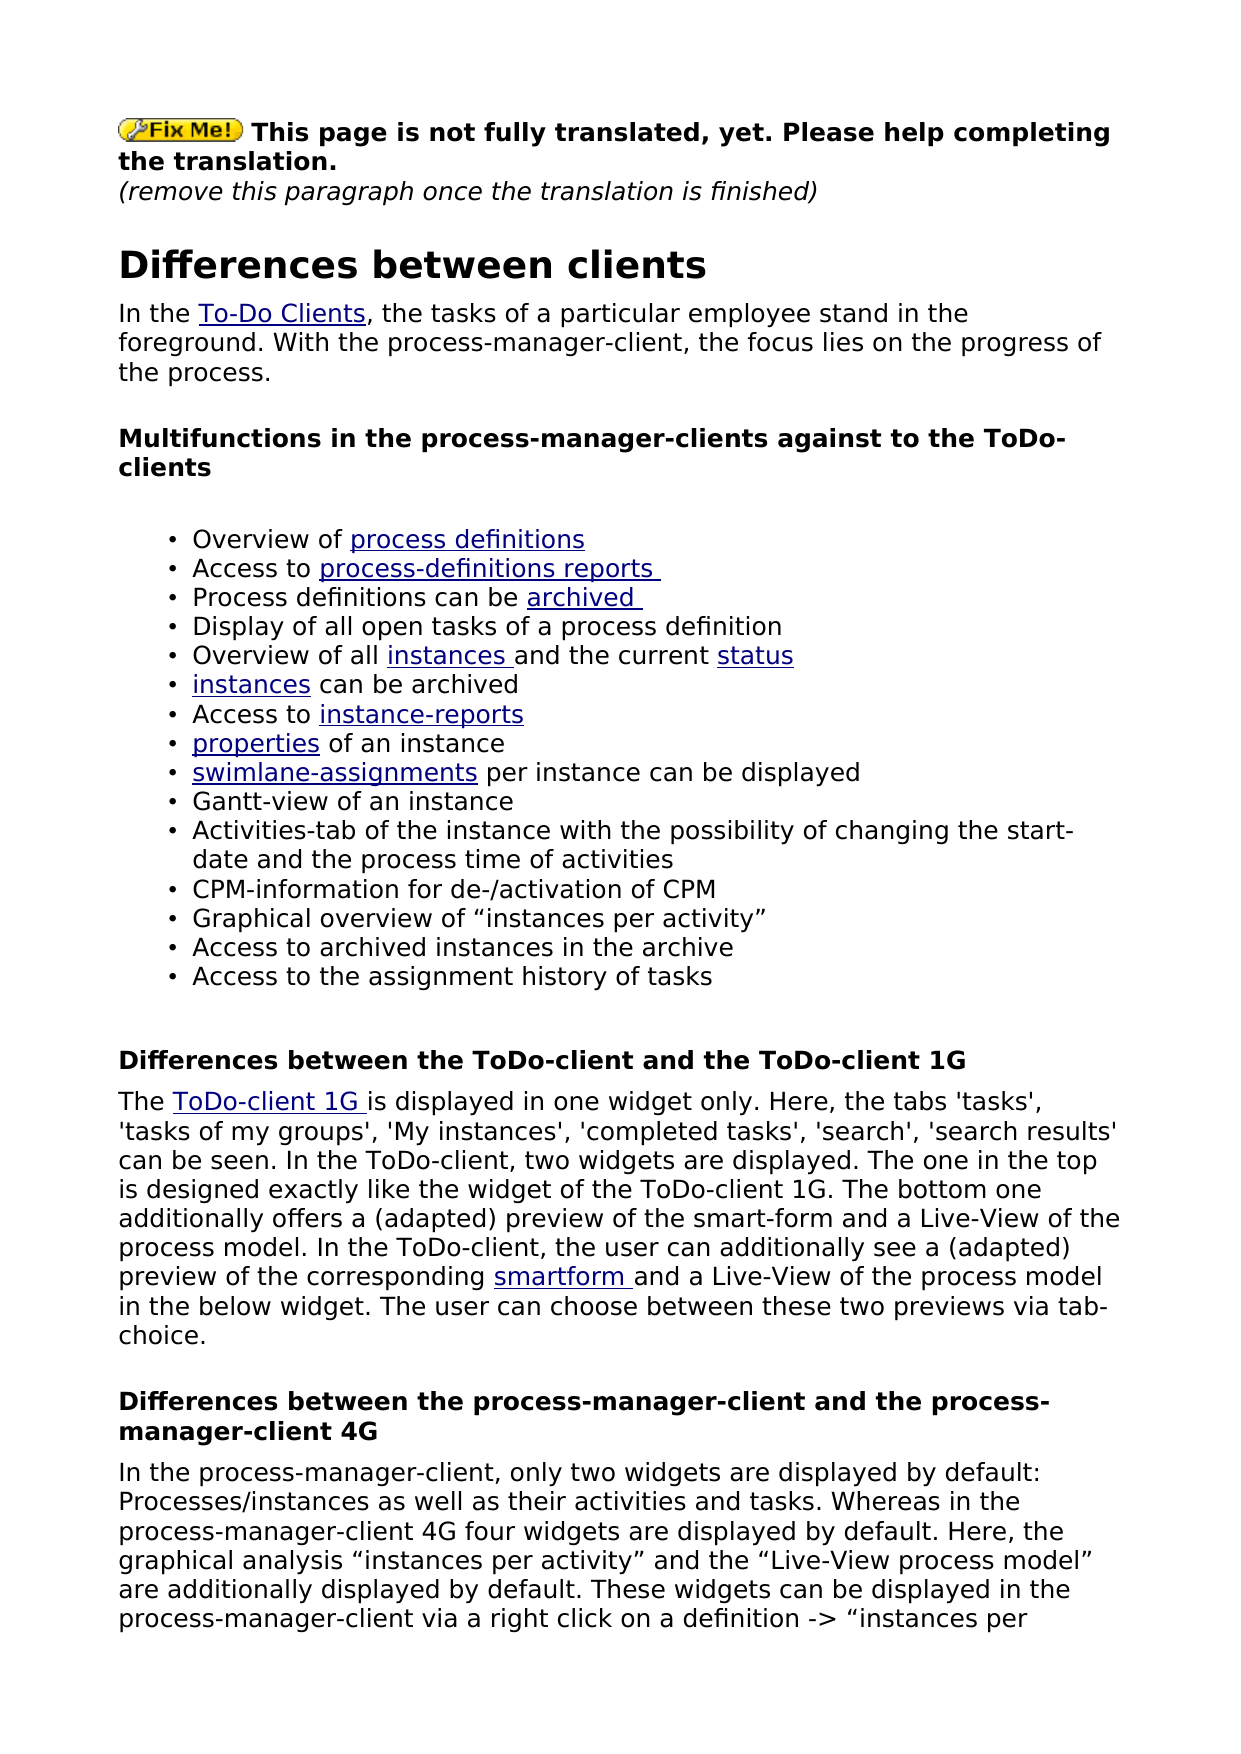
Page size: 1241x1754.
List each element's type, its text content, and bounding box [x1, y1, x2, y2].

text This page is not fully translated, yet. Please help completing the translation. (remove this paragraph once the translation is finished) [118, 118, 1122, 206]
picture [118, 118, 244, 142]
text In the To-Do Clients, the tasks of a particular employee stand in the foreground. With the process-manager-client, the focus lies on the progress of the process. [118, 299, 1122, 387]
text The ToDo-client 1G is displayed in one widget only. Here, the tabs 'tasks', 'tasks of my groups', 'My instances', 'completed tasks', 'search', 'search results' can be seen. In the ToDo-client, two widgets are displayed. The one in the top is designed exactly like the widget of the ToDo-client 1G. The bottom one additionally offers a (adapted) preview of the smart-form and a Live-View of the process model. In the ToDo-client, the user can additionally see a (adapted) preview of the corresponding smartform and a Live-View of the process model in the below widget. The user can choose between these two previews via tab-choice. [118, 1088, 1122, 1350]
list Access to the assignment history of tasks [177, 962, 1122, 991]
subtitle Differences between the process-manager-client and the process-manager-client 4G [118, 1388, 1122, 1446]
list instances can be archived [177, 671, 1122, 700]
list Activities-tab of the instance with the possibility of changing the start-date and the process time of activities [177, 816, 1122, 875]
list CPM-information for de-/activation of CPM [177, 875, 1122, 904]
list Access to instance-reports [177, 700, 1122, 729]
subtitle Differences between clients [118, 243, 1122, 287]
subtitle Multifunctions in the process-manager-clients against to the ToDo-clients [118, 424, 1122, 483]
list Graphical overview of “instances per activity” [177, 904, 1122, 933]
list Display of all open tasks of a process definition [177, 612, 1122, 641]
list Access to archived instances in the archive [177, 933, 1122, 962]
subtitle Differences between the ToDo-client and the ToDo-client 1G [118, 1046, 1122, 1075]
list Access to process-definitions reports [177, 554, 1122, 583]
list properties of an instance [177, 729, 1122, 758]
list Overview of process definitions [177, 525, 1122, 554]
text In the process-manager-client, only two widgets are displayed by default: Processes/instances as well as their activities and tasks. Whereas in the process-manager-client 4G four widgets are displayed by default. Here, the graphical analysis “instances per activity” and the “Live-View process model” are additionally displayed by default. These widgets can be displayed in the process-manager-client via a right click on a definition -> “instances per [118, 1458, 1122, 1633]
list Process definitions can be archived [177, 583, 1122, 612]
list Overview of all instances and the current status [177, 641, 1122, 671]
list Gantt-view of an instance [177, 787, 1122, 816]
list swimlane-assignments per instance can be displayed [177, 758, 1122, 787]
